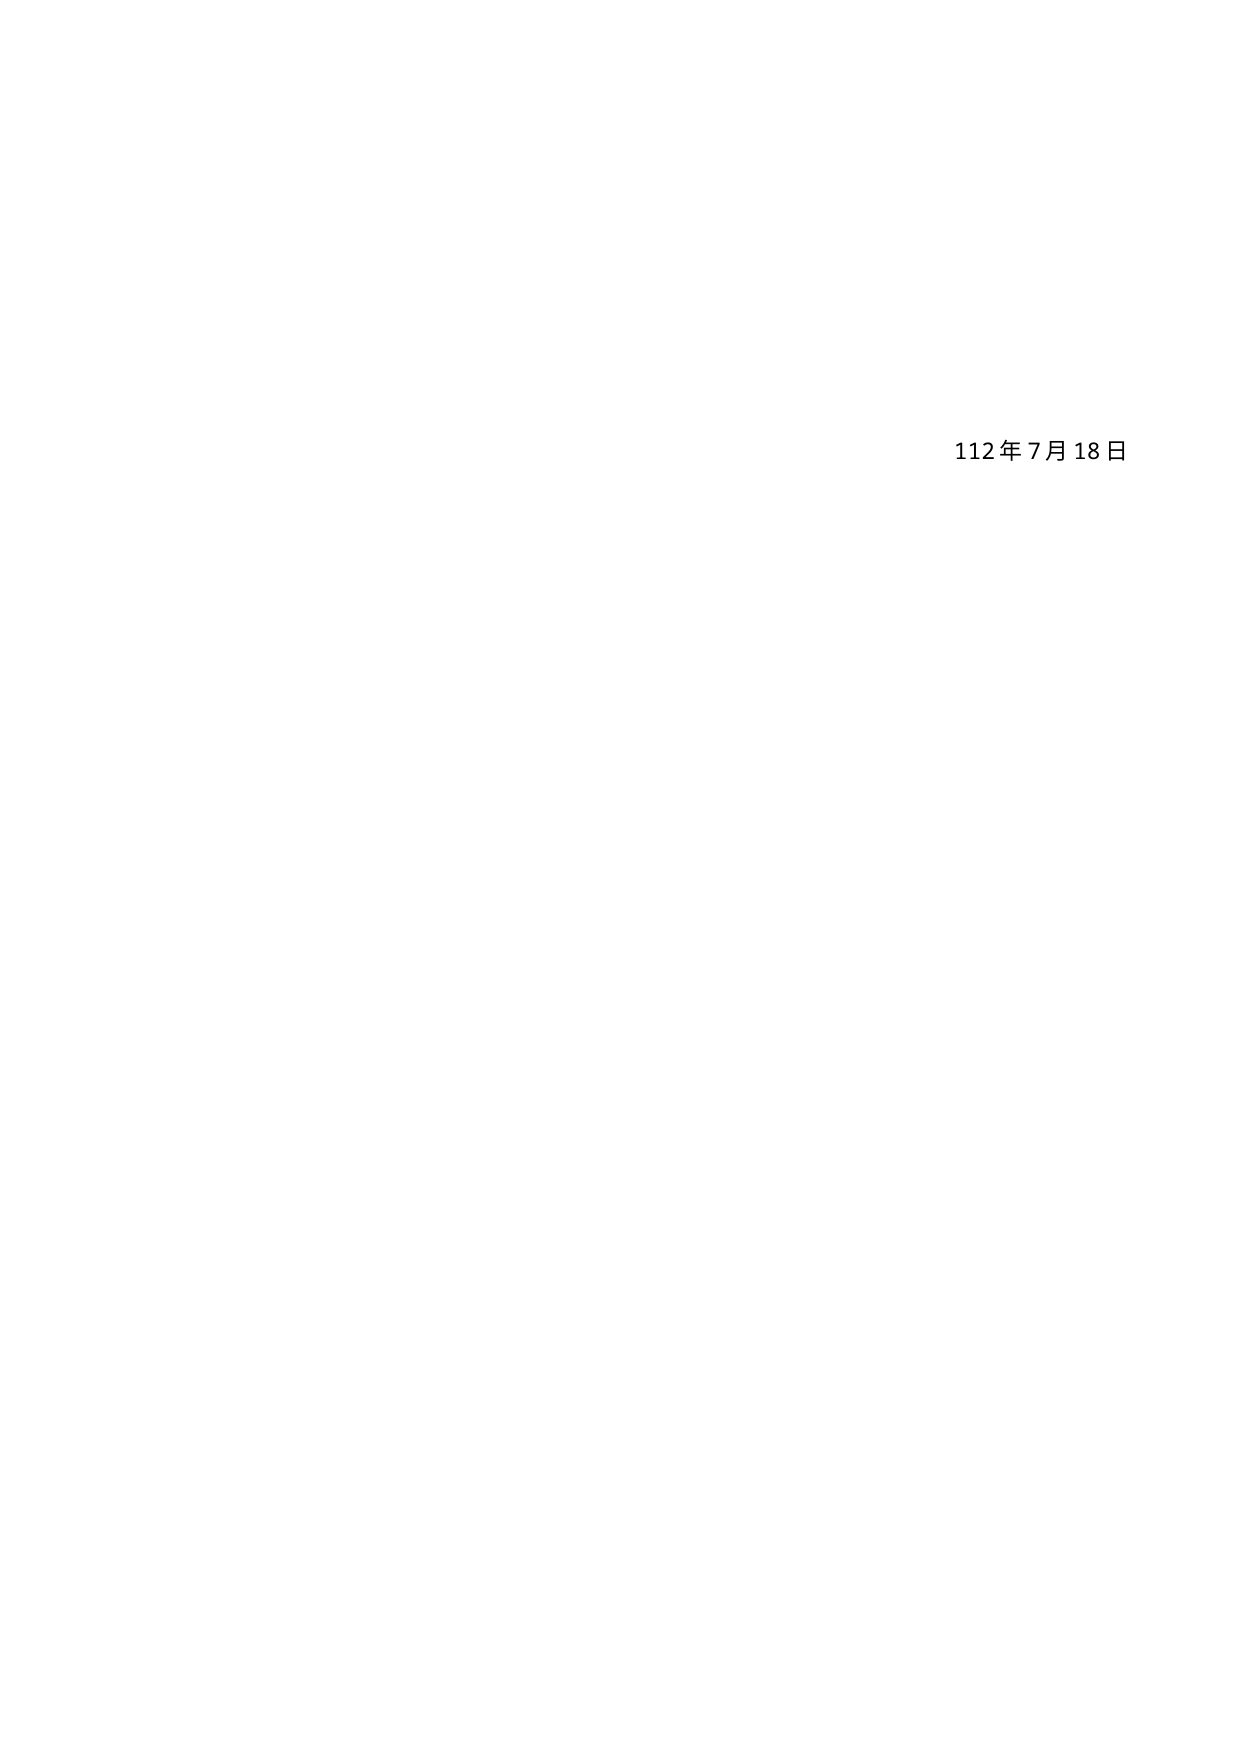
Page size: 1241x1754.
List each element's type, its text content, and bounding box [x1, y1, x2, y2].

text 112年7月18日 [112, 408, 1128, 471]
